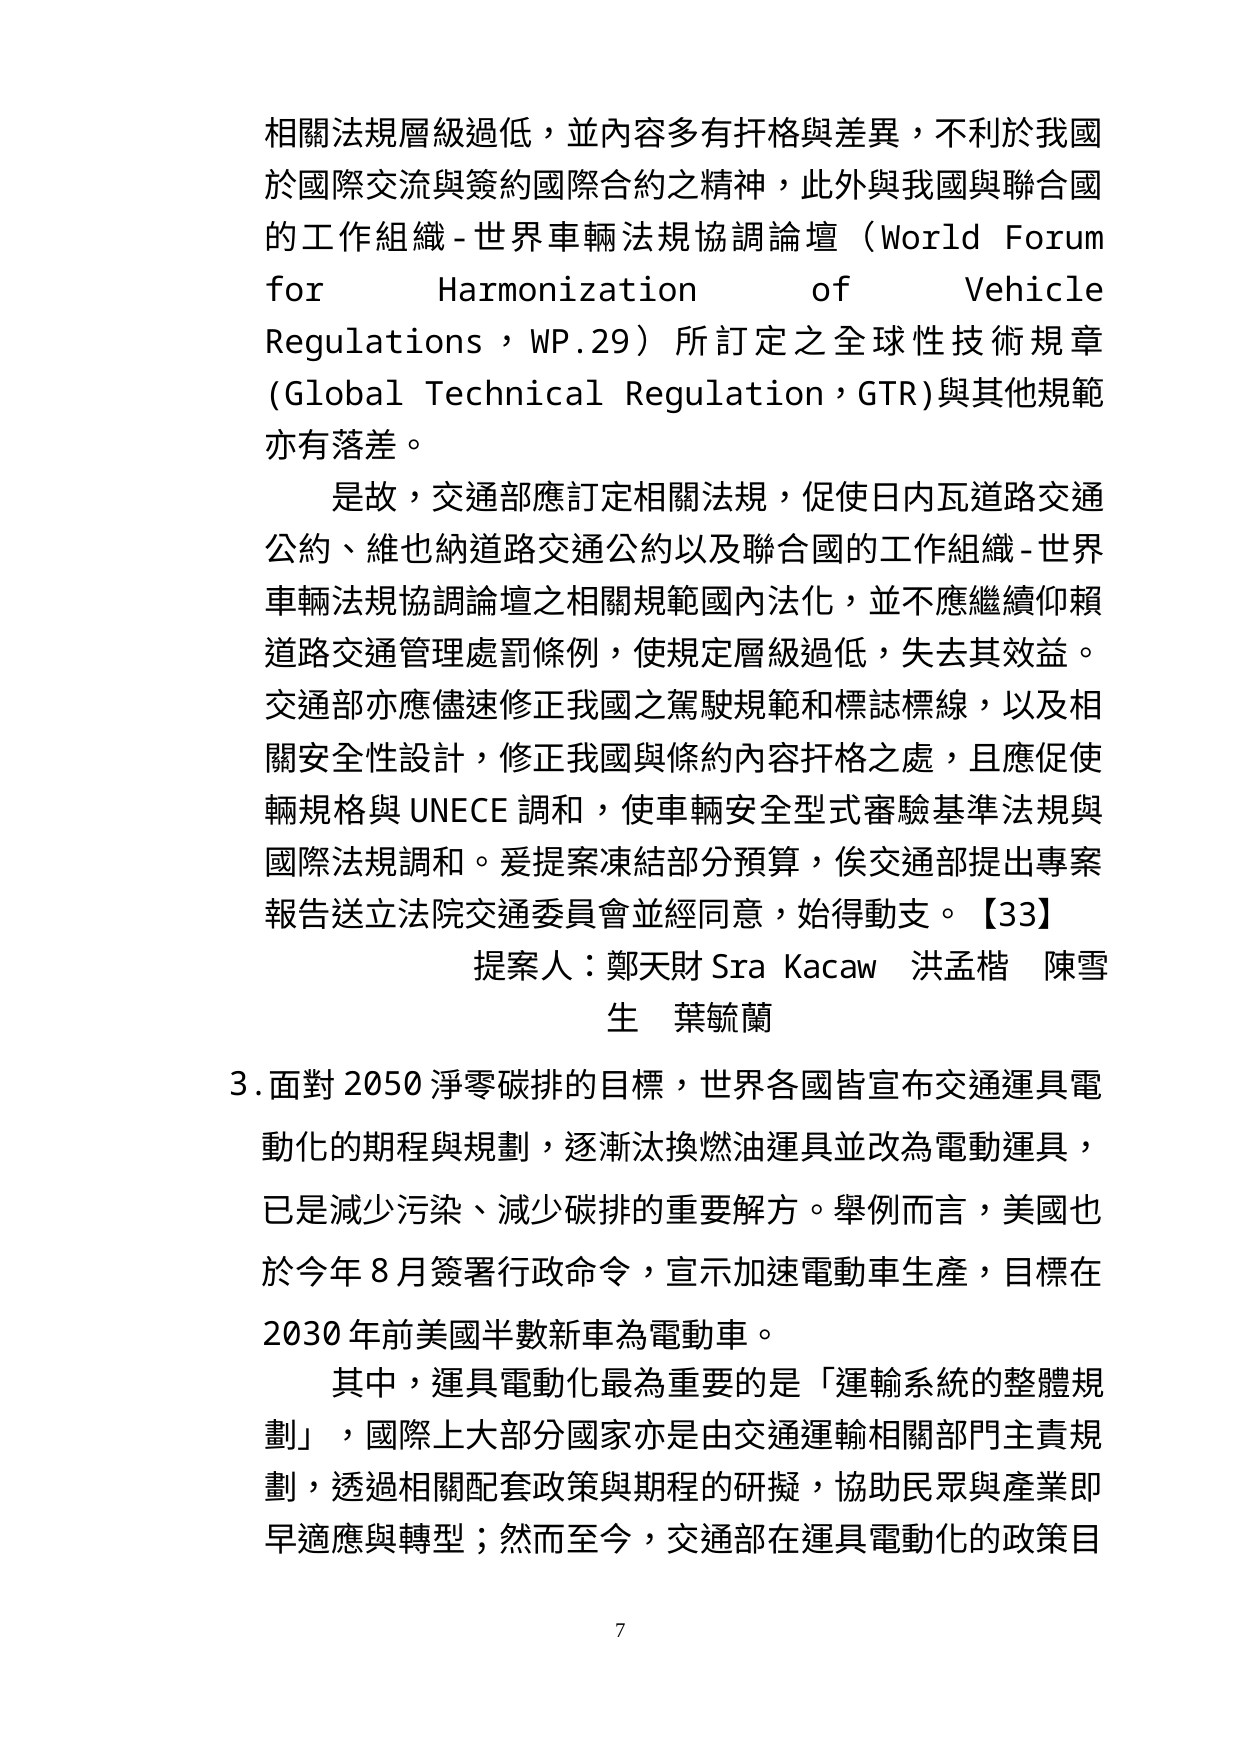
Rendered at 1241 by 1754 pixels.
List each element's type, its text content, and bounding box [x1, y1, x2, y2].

text 3.面對2050淨零碳排的目標，世界各國皆宣布交通運具電動化的期程與規劃，逐漸汰換燃油運具並改為電動運具，已是減少污染、減少碳排的重要解方。舉例而言，美國也於今年8月簽署行政命令，宣示加速電動車生產，目標在2030年前美國半數新車為電動車。 [228, 1041, 1104, 1353]
text 相關法規層級過低，並內容多有扞格與差異，不利於我國於國際交流與簽約國際合約之精神，此外與我國與聯合國的工作組織-世界車輛法規協調論壇（World Forum for Harmonization of Vehicle Regulations，WP.29）所訂定之全球性技術規章(Global Technical Regulation，GTR)與其他規範亦有落差。 [264, 103, 1104, 468]
text 其中，運具電動化最為重要的是「運輸系統的整體規劃」，國際上大部分國家亦是由交通運輸相關部門主責規劃，透過相關配套政策與期程的研擬，協助民眾與產業即早適應與轉型；然而至今，交通部在運具電動化的政策目 [264, 1353, 1104, 1562]
text 是故，交通部應訂定相關法規，促使日内瓦道路交通公約、維也納道路交通公約以及聯合國的工作組織-世界車輛法規協調論壇之相關規範國內法化，並不應繼續仰賴道路交通管理處罰條例，使規定層級過低，失去其效益。交通部亦應儘速修正我國之駕駛規範和標誌標線，以及相關安全性設計，修正我國與條約內容扞格之處，且應促使輛規格與UNECE調和，使車輛安全型式審驗基準法規與國際法規調和。爰提案凍結部分預算，俟交通部提出專案報告送立法院交通委員會並經同意，始得動支。【33】 [264, 468, 1104, 937]
text 提案人：鄭天財Sra Kacaw 洪孟楷 陳雪生 葉毓蘭 [473, 937, 1117, 1041]
